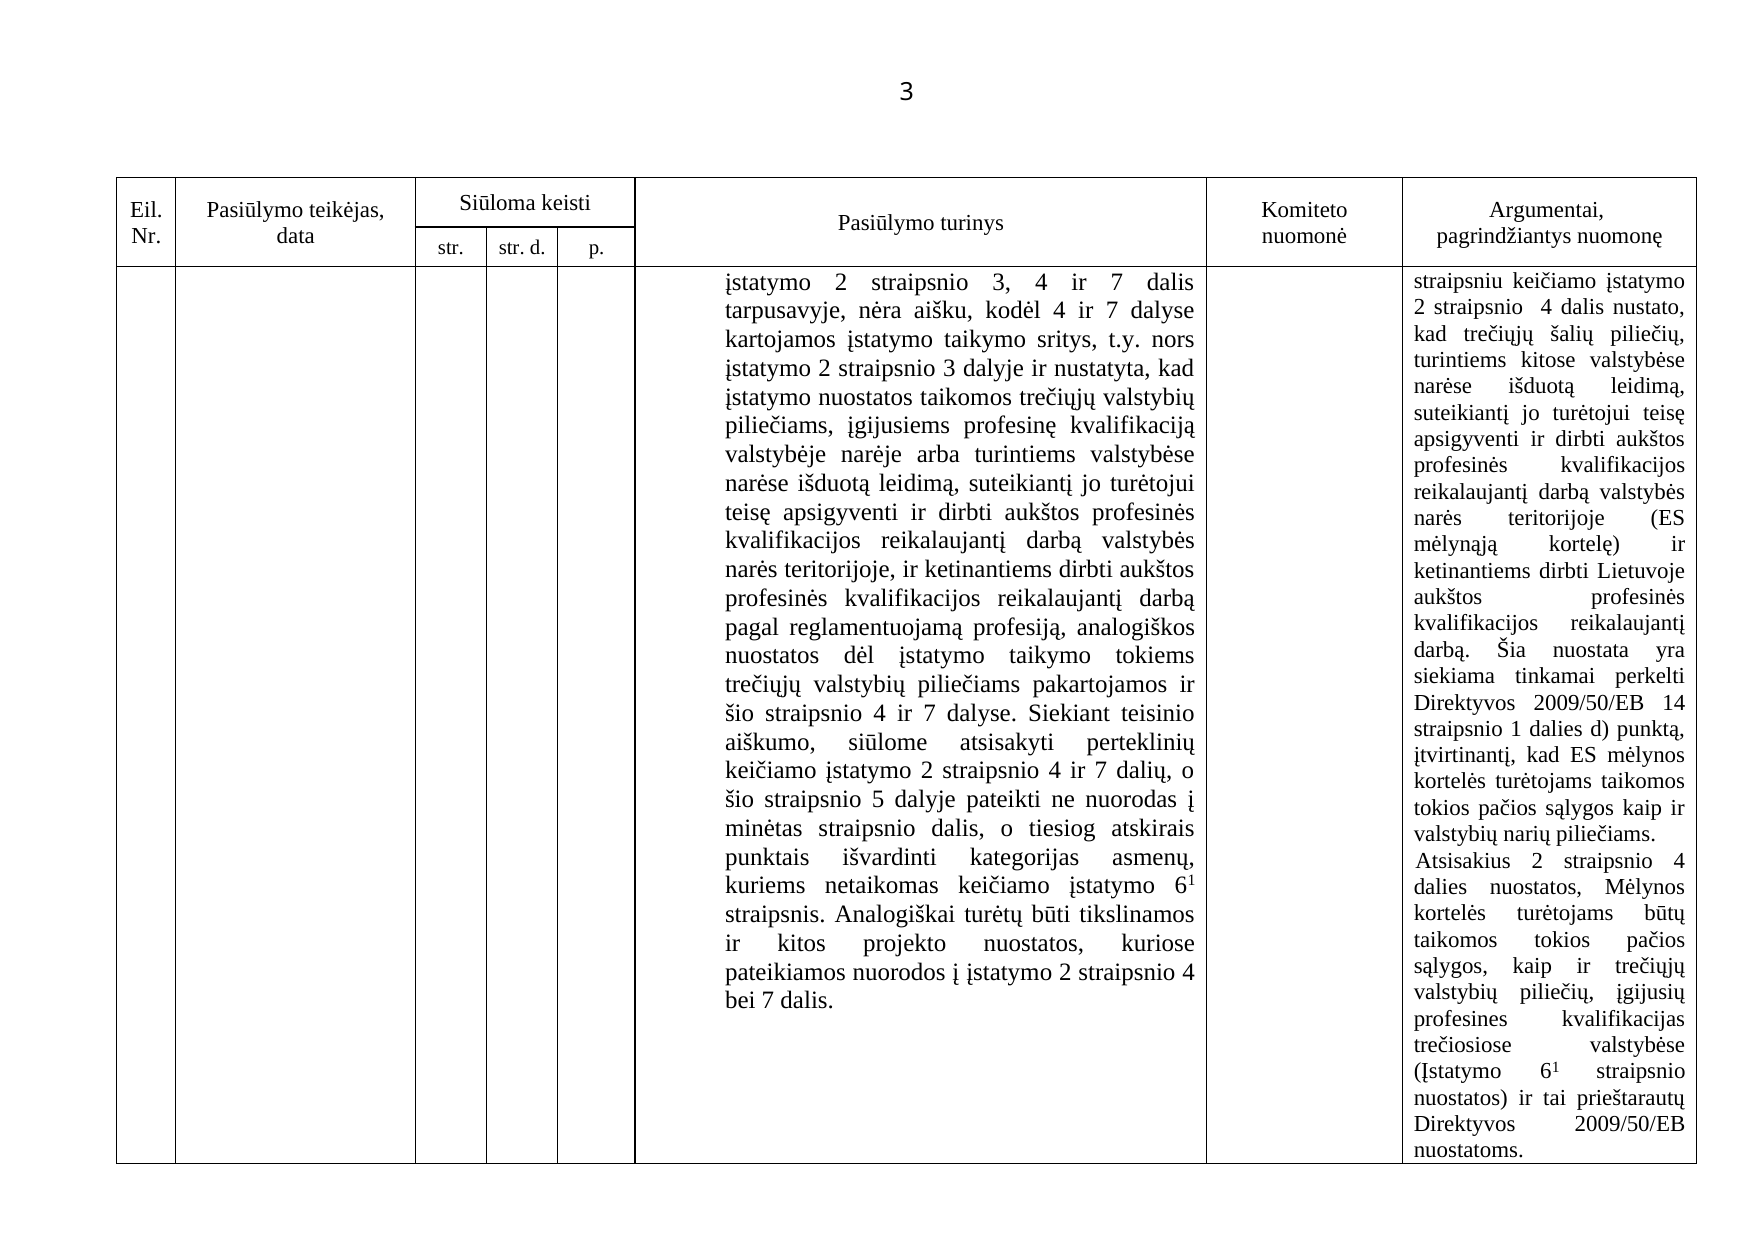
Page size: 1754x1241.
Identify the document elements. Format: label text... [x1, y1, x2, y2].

table_header Pasiūlymo teikėjas, data [176, 178, 415, 266]
table_cell [117, 267, 175, 1163]
table_header Argumentai, pagrindžiantys nuomonę [1403, 178, 1696, 266]
table_cell [416, 267, 486, 1163]
table_cell [176, 267, 415, 1163]
table_cell str. [416, 228, 486, 266]
table_cell str. d. [487, 228, 557, 266]
table_cell p. [558, 228, 634, 266]
table_cell [558, 267, 634, 1163]
table_cell [487, 267, 557, 1163]
table_header Eil. Nr. [117, 178, 175, 266]
table_header Komiteto nuomonė [1207, 178, 1402, 266]
table_header Pasiūlymo turinys [636, 178, 1206, 266]
table_cell įstatymo 2 straipsnio 3, 4 ir 7 dalis tarpusavyje, nėra aišku, kodėl 4 ir 7 dalyse kartojamos įstatymo taikymo sritys, t.y. nors įstatymo 2 straipsnio 3 dalyje ir nustatyta, kad įstatymo nuostatos taikomos trečiųjų valstybių piliečiams, įgijusiems profesinę kvalifikaciją valstybėje narėje arba turintiems valstybėse narėse išduotą leidimą, suteikiantį jo turėtojui teisę apsigyventi ir dirbti aukštos profesinės kvalifikacijos reikalaujantį darbą valstybės narės teritorijoje, ir ketinantiems dirbti aukštos profesinės kvalifikacijos reikalaujantį darbą pagal reglamentuojamą profesiją, analogiškos nuostatos dėl įstatymo taikymo tokiems trečiųjų valstybių piliečiams pakartojamos ir šio straipsnio 4 ir 7 dalyse. Siekiant teisinio aiškumo, siūlome atsisakyti perteklinių keičiamo įstatymo 2 straipsnio 4 ir 7 dalių, o šio straipsnio 5 dalyje pateikti ne nuorodas į minėtas straipsnio dalis, o tiesiog atskirais punktais išvardinti kategorijas asmenų, kuriems netaikomas keičiamo įstatymo 61 straipsnis. Analogiškai turėtų būti tikslinamos ir kitos projekto nuostatos, kuriose pateikiamos nuorodos į įstatymo 2 straipsnio 4 bei 7 dalis. [636, 267, 1206, 1163]
table_cell [1207, 267, 1402, 1163]
table_cell straipsniu keičiamo įstatymo 2 straipsnio 4 dalis nustato, kad trečiųjų šalių piliečių, turintiems kitose valstybėse narėse išduotą leidimą, suteikiantį jo turėtojui teisę apsigyventi ir dirbti aukštos profesinės kvalifikacijos reikalaujantį darbą valstybės narės teritorijoje (ES mėlynąją kortelę) ir ketinantiems dirbti Lietuvoje aukštos profesinės kvalifikacijos reikalaujantį darbą. Šia nuostata yra siekiama tinkamai perkelti Direktyvos 2009/50/EB 14 straipsnio 1 dalies d) punktą, įtvirtinantį, kad ES mėlynos kortelės turėtojams taikomos tokios pačios sąlygos kaip ir valstybių narių piliečiams. Atsisakius 2 straipsnio 4 dalies nuostatos, Mėlynos kortelės turėtojams būtų taikomos tokios pačios sąlygos, kaip ir trečiųjų valstybių piliečių, įgijusių profesines kvalifikacijas trečiosiose valstybėse (Įstatymo 61 straipsnio nuostatos) ir tai prieštarautų Direktyvos 2009/50/EB nuostatoms. [1403, 267, 1696, 1163]
table_header Siūloma keisti [416, 178, 634, 226]
